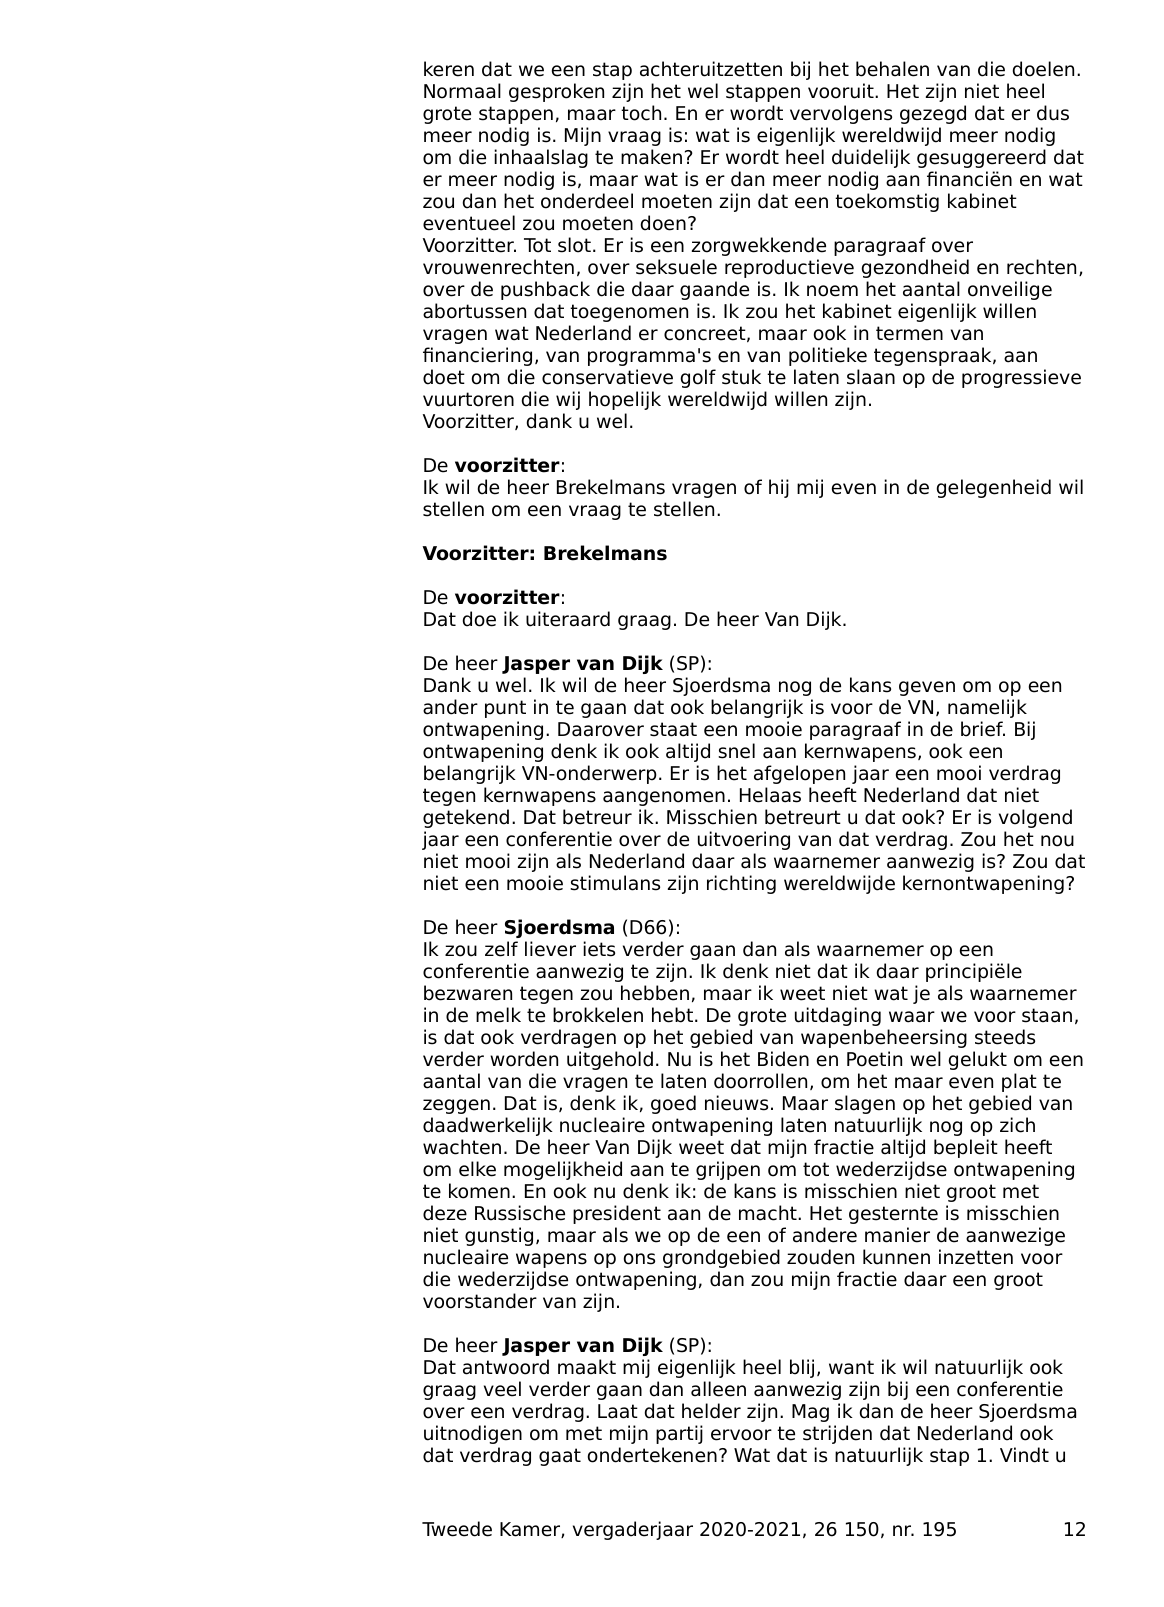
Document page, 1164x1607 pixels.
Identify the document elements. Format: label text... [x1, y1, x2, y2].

text Dat doe ik uiteraard graag. De heer Van Dijk. [422, 609, 1087, 631]
text Dat antwoord maakt mij eigenlijk heel blij, want ik wil natuurlijk ook graag veel verder gaan dan alleen aanwezig zijn bij een conferentie over een verdrag. Laat dat helder zijn. Mag ik dan de heer Sjoerdsma uitnodigen om met mijn partij ervoor te strijden dat Nederland ook dat verdrag gaat ondertekenen? Wat dat is natuurlijk stap 1. Vindt u [422, 1357, 1087, 1467]
text keren dat we een stap achteruitzetten bij het behalen van die doelen. Normaal gesproken zijn het wel stappen vooruit. Het zijn niet heel grote stappen, maar toch. En er wordt vervolgens gezegd dat er dus meer nodig is. Mijn vraag is: wat is eigenlijk wereldwijd meer nodig om die inhaalslag te maken? Er wordt heel duidelijk gesuggereerd dat er meer nodig is, maar wat is er dan meer nodig aan financiën en wat zou dan het onderdeel moeten zijn dat een toekomstig kabinet eventueel zou moeten doen? [422, 59, 1087, 235]
text De heer Jasper van Dijk (SP): [422, 1335, 1087, 1357]
text De heer Jasper van Dijk (SP): [422, 653, 1087, 675]
text Ik zou zelf liever iets verder gaan dan als waarnemer op een conferentie aanwezig te zijn. Ik denk niet dat ik daar principiële bezwaren tegen zou hebben, maar ik weet niet wat je als waarnemer in de melk te brokkelen hebt. De grote uitdaging waar we voor staan, is dat ook verdragen op het gebied van wapenbeheersing steeds verder worden uitgehold. Nu is het Biden en Poetin wel gelukt om een aantal van die vragen te laten doorrollen, om het maar even plat te zeggen. Dat is, denk ik, goed nieuws. Maar slagen op het gebied van daadwerkelijk nucleaire ontwapening laten natuurlijk nog op zich wachten. De heer Van Dijk weet dat mijn fractie altijd bepleit heeft om elke mogelijkheid aan te grijpen om tot wederzijdse ontwapening te komen. En ook nu denk ik: de kans is misschien niet groot met deze Russische president aan de macht. Het gesternte is misschien niet gunstig, maar als we op de een of andere manier de aanwezige nucleaire wapens op ons grondgebied zouden kunnen inzetten voor die wederzijdse ontwapening, dan zou mijn fractie daar een groot voorstander van zijn. [422, 939, 1087, 1313]
text Dank u wel. Ik wil de heer Sjoerdsma nog de kans geven om op een ander punt in te gaan dat ook belangrijk is voor de VN, namelijk ontwapening. Daarover staat een mooie paragraaf in de brief. Bij ontwapening denk ik ook altijd snel aan kernwapens, ook een belangrijk VN-onderwerp. Er is het afgelopen jaar een mooi verdrag tegen kernwapens aangenomen. Helaas heeft Nederland dat niet getekend. Dat betreur ik. Misschien betreurt u dat ook? Er is volgend jaar een conferentie over de uitvoering van dat verdrag. Zou het nou niet mooi zijn als Nederland daar als waarnemer aanwezig is? Zou dat niet een mooie stimulans zijn richting wereldwijde kernontwapening? [422, 675, 1087, 895]
text De voorzitter: [422, 587, 1087, 609]
text Voorzitter. Tot slot. Er is een zorgwekkende paragraaf over vrouwenrechten, over seksuele reproductieve gezondheid en rechten, over de pushback die daar gaande is. Ik noem het aantal onveilige abortussen dat toegenomen is. Ik zou het kabinet eigenlijk willen vragen wat Nederland er concreet, maar ook in termen van financiering, van programma's en van politieke tegenspraak, aan doet om die conservatieve golf stuk te laten slaan op de progressieve vuurtoren die wij hopelijk wereldwijd willen zijn. [422, 235, 1087, 411]
subtitle Voorzitter: Brekelmans [422, 543, 1087, 565]
text Voorzitter, dank u wel. [422, 411, 1087, 433]
text Ik wil de heer Brekelmans vragen of hij mij even in de gelegenheid wil stellen om een vraag te stellen. [422, 477, 1087, 521]
text De heer Sjoerdsma (D66): [422, 917, 1087, 939]
text De voorzitter: [422, 455, 1087, 477]
